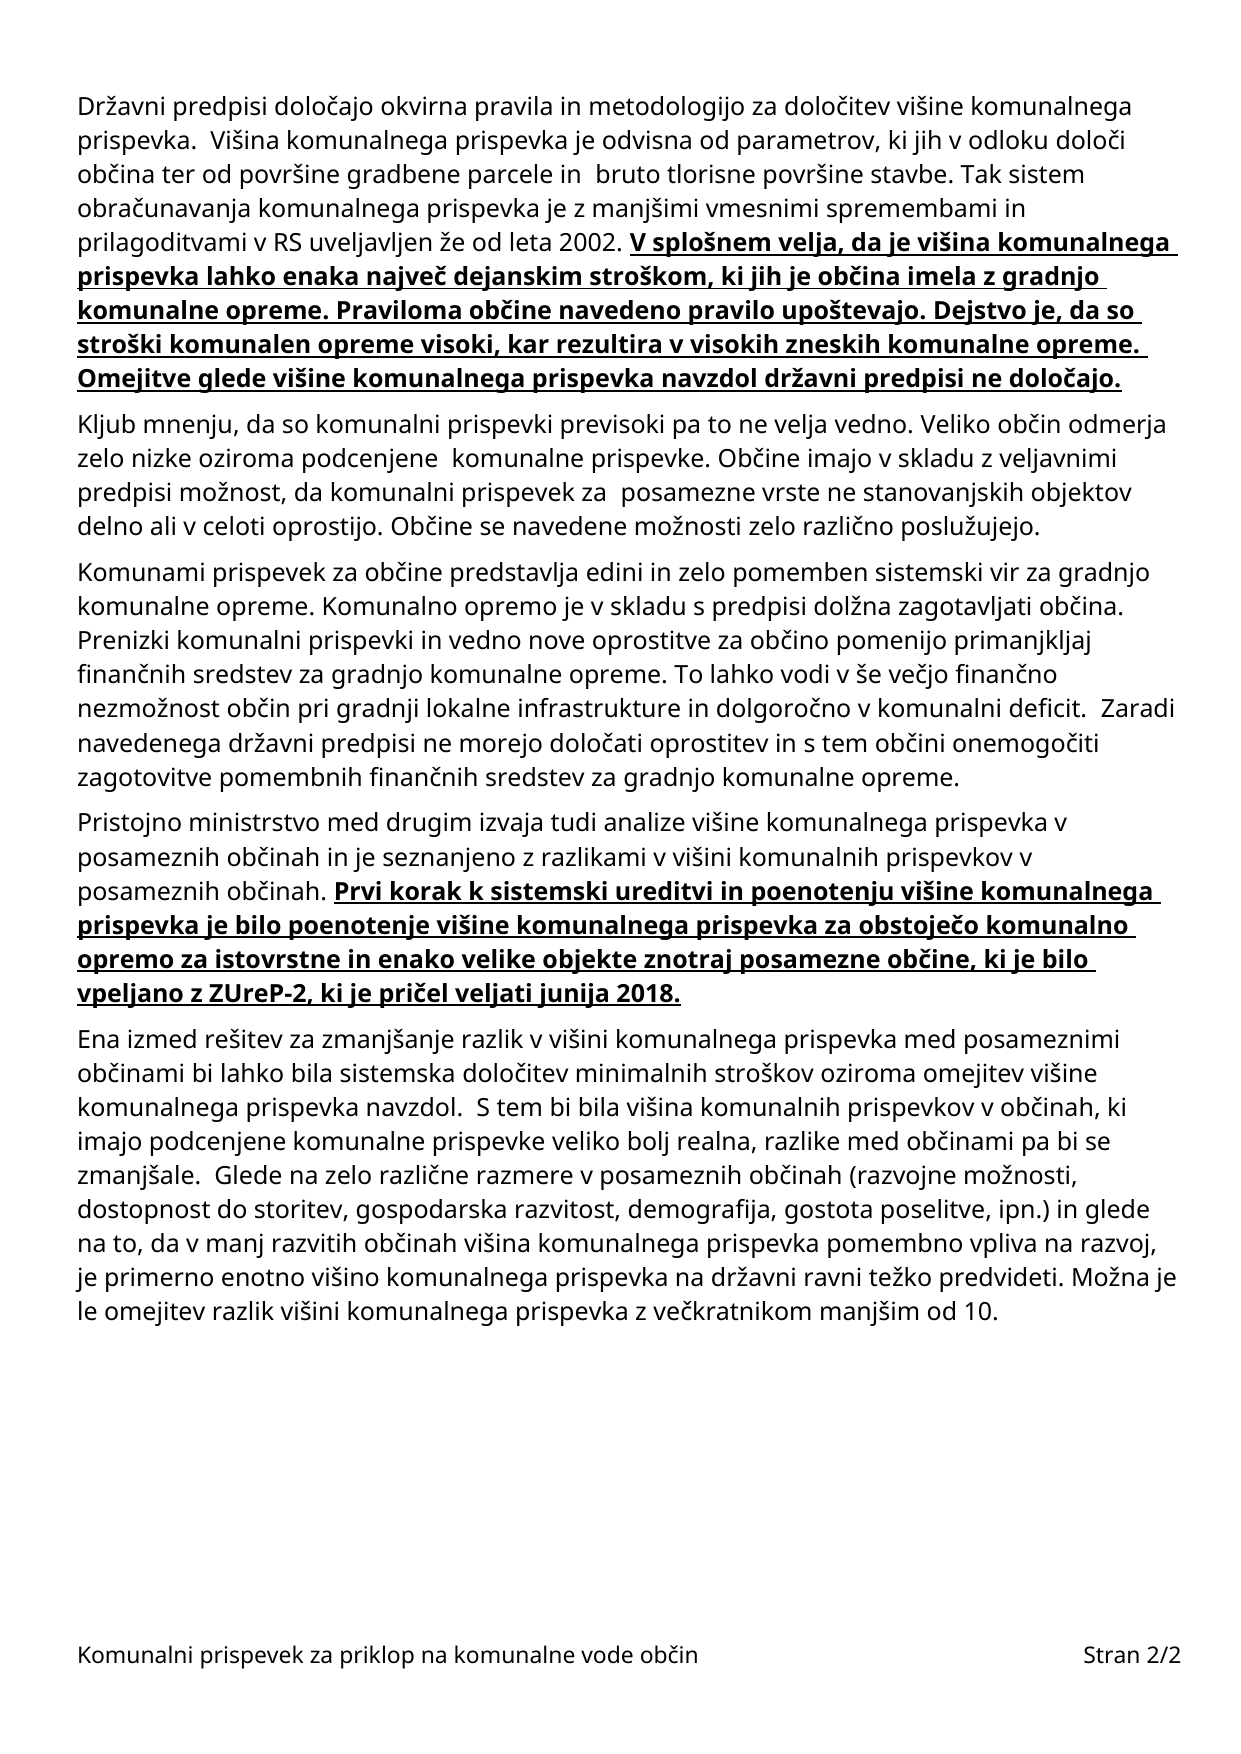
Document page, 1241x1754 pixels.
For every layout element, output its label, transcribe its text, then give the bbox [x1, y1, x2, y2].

text Kljub mnenju, da so komunalni prispevki previsoki pa to ne velja vedno. Veliko občin odmerja zelo nizke oziroma podcenjene komunalne prispevke. Občine imajo v skladu z veljavnimi predpisi možnost, da komunalni prispevek za posamezne vrste ne stanovanjskih objektov delno ali v celoti oprostijo. Občine se navedene možnosti zelo različno poslužujejo. [77, 407, 1181, 543]
text Državni predpisi določajo okvirna pravila in metodologijo za določitev višine komunalnega prispevka. Višina komunalnega prispevka je odvisna od parametrov, ki jih v odloku določi občina ter od površine gradbene parcele in bruto tlorisne površine stavbe. Tak sistem obračunavanja komunalnega prispevka je z manjšimi vmesnimi spremembami in prilagoditvami v RS uveljavljen že od leta 2002. V splošnem velja, da je višina komunalnega prispevka lahko enaka največ dejanskim stroškom, ki jih je občina imela z gradnjo komunalne opreme. Praviloma občine navedeno pravilo upoštevajo. Dejstvo je, da so stroški komunalen opreme visoki, kar rezultira v visokih zneskih komunalne opreme. Omejitve glede višine komunalnega prispevka navzdol državni predpisi ne določajo. [77, 88, 1181, 395]
text Komunami prispevek za občine predstavlja edini in zelo pomemben sistemski vir za gradnjo komunalne opreme. Komunalno opremo je v skladu s predpisi dolžna zagotavljati občina. Prenizki komunalni prispevki in vedno nove oprostitve za občino pomenijo primanjkljaj finančnih sredstev za gradnjo komunalne opreme. To lahko vodi v še večjo finančno nezmožnost občin pri gradnji lokalne infrastrukture in dolgoročno v komunalni deficit. Zaradi navedenega državni predpisi ne morejo določati oprostitev in s tem občini onemogočiti zagotovitve pomembnih finančnih sredstev za gradnjo komunalne opreme. [77, 555, 1181, 793]
text Pristojno ministrstvo med drugim izvaja tudi analize višine komunalnega prispevka v posameznih občinah in je seznanjeno z razlikami v višini komunalnih prispevkov v posameznih občinah. Prvi korak k sistemski ureditvi in poenotenju višine komunalnega prispevka je bilo poenotenje višine komunalnega prispevka za obstoječo komunalno opremo za istovrstne in enako velike objekte znotraj posamezne občine, ki je bilo vpeljano z ZUreP-2, ki je pričel veljati junija 2018. [77, 805, 1181, 1009]
text Ena izmed rešitev za zmanjšanje razlik v višini komunalnega prispevka med posameznimi občinami bi lahko bila sistemska določitev minimalnih stroškov oziroma omejitev višine komunalnega prispevka navzdol. S tem bi bila višina komunalnih prispevkov v občinah, ki imajo podcenjene komunalne prispevke veliko bolj realna, razlike med občinami pa bi se zmanjšale. Glede na zelo različne razmere v posameznih občinah (razvojne možnosti, dostopnost do storitev, gospodarska razvitost, demografija, gostota poselitve, ipn.) in glede na to, da v manj razvitih občinah višina komunalnega prispevka pomembno vpliva na razvoj, je primerno enotno višino komunalnega prispevka na državni ravni težko predvideti. Možna je le omejitev razlik višini komunalnega prispevka z večkratnikom manjšim od 10. [77, 1021, 1181, 1328]
